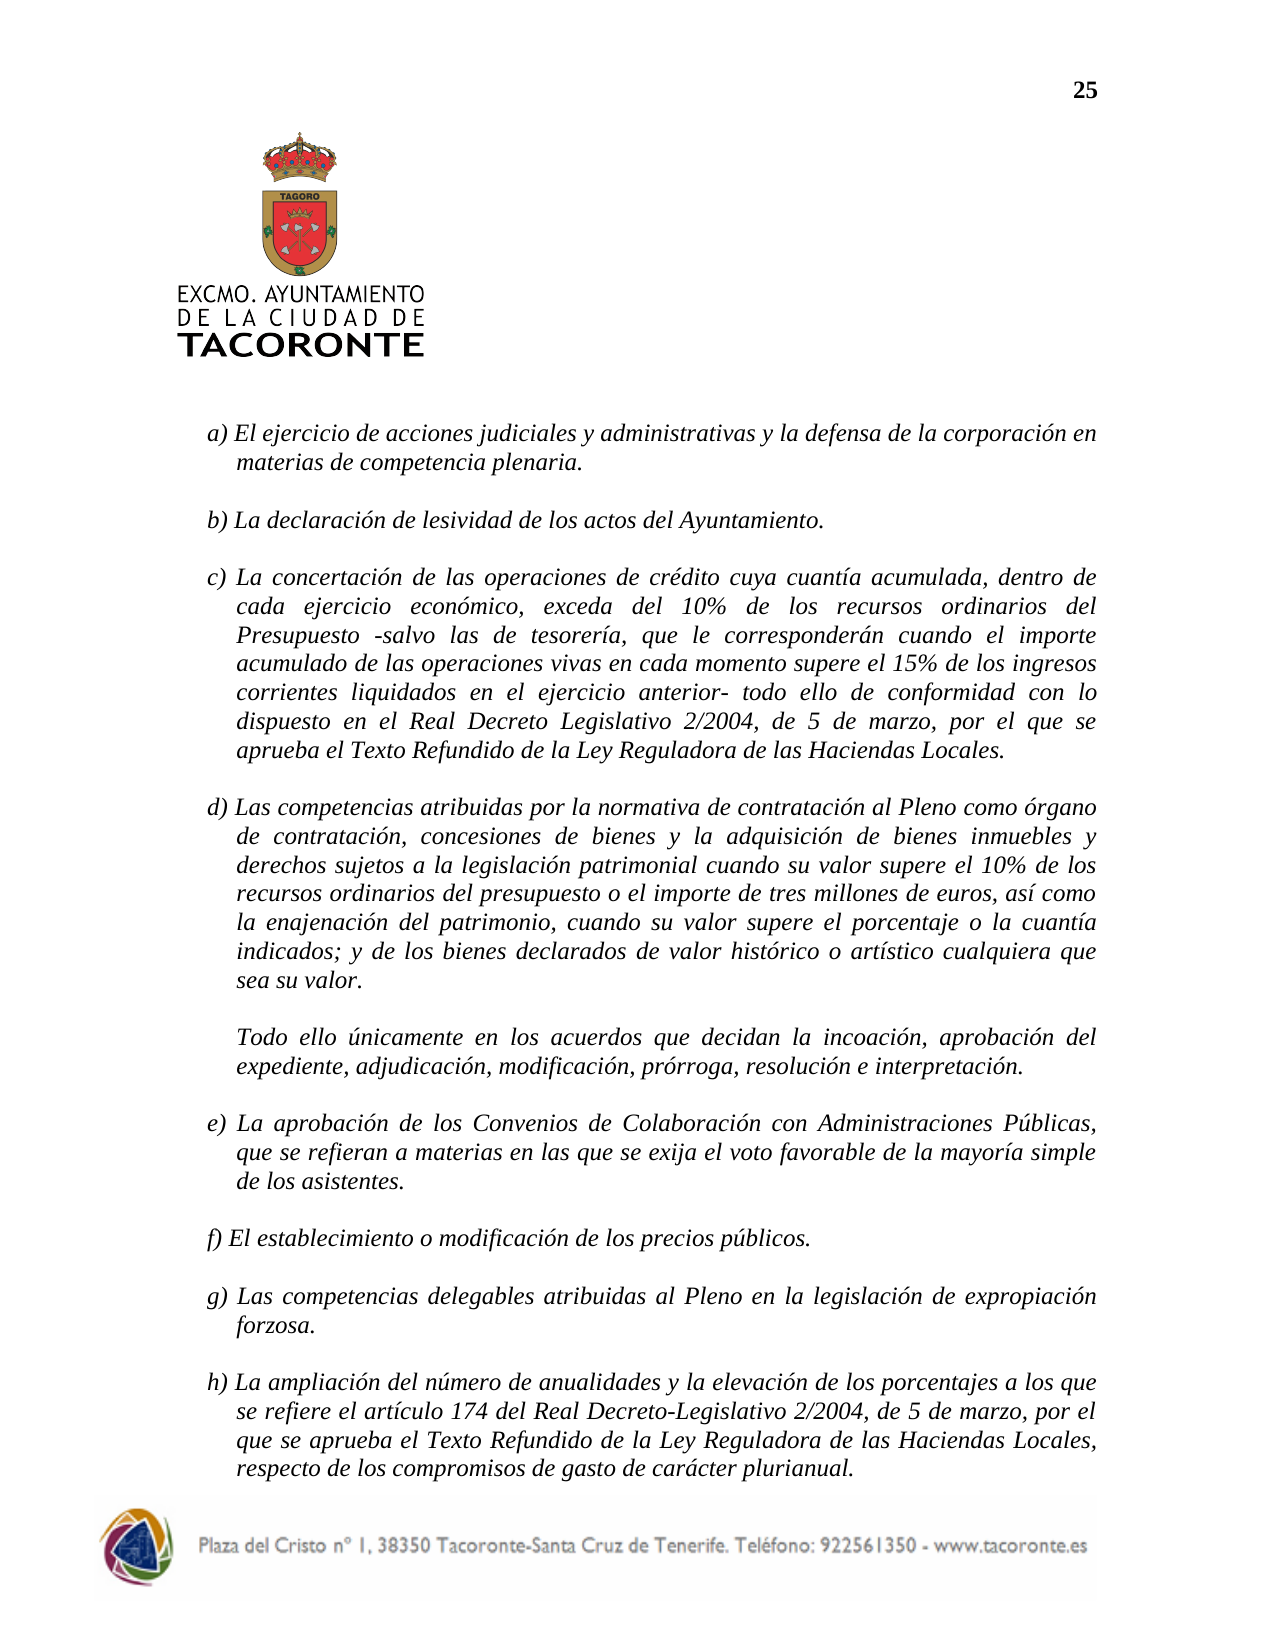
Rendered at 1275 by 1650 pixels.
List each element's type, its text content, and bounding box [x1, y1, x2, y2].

picture [93, 1495, 1097, 1601]
text Todo ello únicamente en los acuerdos que decidan la incoación, aprobación del expediente, adjudicación, modificación, prórroga, resolución e interpretación. [207, 1022, 1098, 1080]
text c) La concertación de las operaciones de crédito cuya cuantía acumulada, dentro de cada ejercicio económico, exceda del 10% de los recursos ordinarios del Presupuesto -salvo las de tesorería, que le corresponderán cuando el importe acumulado de las operaciones vivas en cada momento supere el 15% de los ingresos corrientes liquidados en el ejercicio anterior- todo ello de conformidad con lo dispuesto en el Real Decreto Legislativo 2/2004, de 5 de marzo, por el que se aprueba el Texto Refundido de la Ley Reguladora de las Haciendas Locales. [207, 562, 1098, 763]
text a) El ejercicio de acciones judiciales y administrativas y la defensa de la corporación en materias de competencia plenaria. [207, 418, 1098, 476]
text b) La declaración de lesividad de los actos del Ayuntamiento. [207, 505, 1098, 533]
text h) La ampliación del número de anualidades y la elevación de los porcentajes a los que se refiere el artículo 174 del Real Decreto-Legislativo 2/2004, de 5 de marzo, por el que se aprueba el Texto Refundido de la Ley Reguladora de las Haciendas Locales, respecto de los compromisos de gasto de carácter plurianual. [207, 1367, 1098, 1482]
text e) La aprobación de los Convenios de Colaboración con Administraciones Públicas, que se refieran a materias en las que se exija el voto favorable de la mayoría simple de los asistentes. [207, 1108, 1098, 1195]
text g) Las competencias delegables atribuidas al Pleno en la legislación de expropiación forzosa. [207, 1281, 1098, 1338]
picture [177, 132, 424, 357]
text f) El establecimiento o modificación de los precios públicos. [207, 1223, 1098, 1252]
text d) Las competencias atribuidas por la normativa de contratación al Pleno como órgano de contratación, concesiones de bienes y la adquisición de bienes inmuebles y derechos sujetos a la legislación patrimonial cuando su valor supere el 10% de los recursos ordinarios del presupuesto o el importe de tres millones de euros, así como la enajenación del patrimonio, cuando su valor supere el porcentaje o la cuantía indicados; y de los bienes declarados de valor histórico o artístico cualquiera que sea su valor. [207, 792, 1098, 993]
